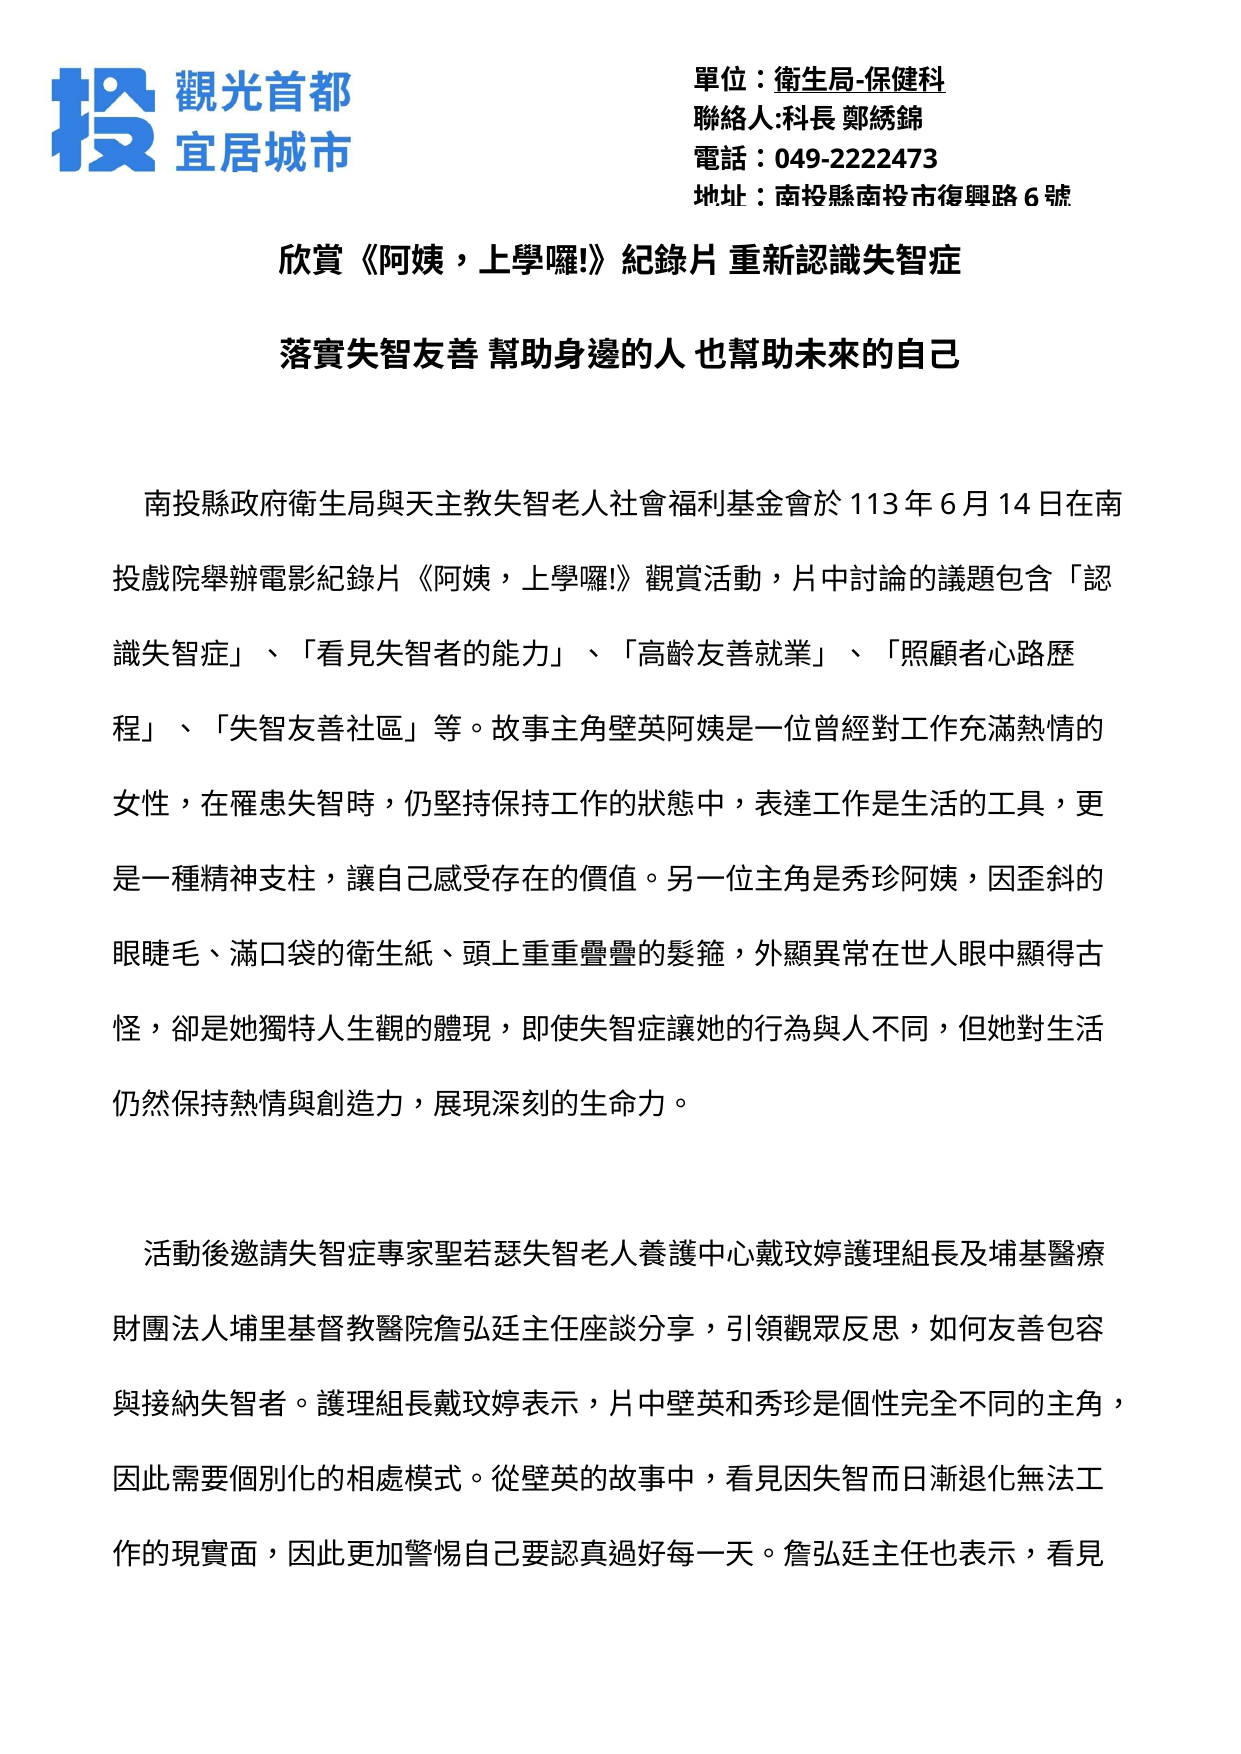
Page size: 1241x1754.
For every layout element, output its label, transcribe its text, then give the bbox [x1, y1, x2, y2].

text 活動後邀請失智症專家聖若瑟失智老人養護中心戴玟婷護理組長及埔基醫療財團法人埔里基督教醫院詹弘廷主任座談分享，引領觀眾反思，如何友善包容與接納失智者。護理組長戴玟婷表示，片中壁英和秀珍是個性完全不同的主角，因此需要個別化的相處模式。從壁英的故事中，看見因失智而日漸退化無法工作的現實面，因此更加警惕自己要認真過好每一天。詹弘廷主任也表示，看見主角即使患有失智症，仍發揮所長，參與服務社會，對於片中兩位失智症長輩與家人面對疾病的堅強與勇氣感到欽佩。為此，詹炎廷主任表示，當民眾在患有失智症時，要學習影片主角勇敢面對，不要氣餒；當親友面對失智症家屬時，要給予更多接納與支持。 [112, 1214, 1128, 1589]
text 單位：衛生局-保健科 [693, 58, 1102, 97]
text 地址：南投縣南投市復興路6號 [693, 176, 1102, 206]
picture [40, 62, 363, 175]
text 欣賞《阿姨，上學囉!》紀錄片 重新認識失智症 [112, 221, 1128, 296]
text 南投縣政府衛生局與天主教失智老人社會福利基金會於113年6月14日在南投戲院舉辦電影紀錄片《阿姨，上學囉!》觀賞活動，片中討論的議題包含「認識失智症」、「看見失智者的能力」、「高齡友善就業」、「照顧者心路歷程」、「失智友善社區」等。故事主角壁英阿姨是一位曾經對工作充滿熱情的女性，在罹患失智時，仍堅持保持工作的狀態中，表達工作是生活的工具，更是一種精神支柱，讓自己感受存在的價值。另一位主角是秀珍阿姨，因歪斜的眼睫毛、滿口袋的衛生紙、頭上重重疊疊的髮箍，外顯異常在世人眼中顯得古怪，卻是她獨特人生觀的體現，即使失智症讓她的行為與人不同，但她對生活仍然保持熱情與創造力，展現深刻的生命力。 [112, 464, 1128, 1139]
text 落實失智友善 幫助身邊的人 也幫助未來的自己 [112, 314, 1128, 389]
text 聯絡人:科長 鄭綉錦 電話：049-2222473 [693, 97, 1102, 176]
